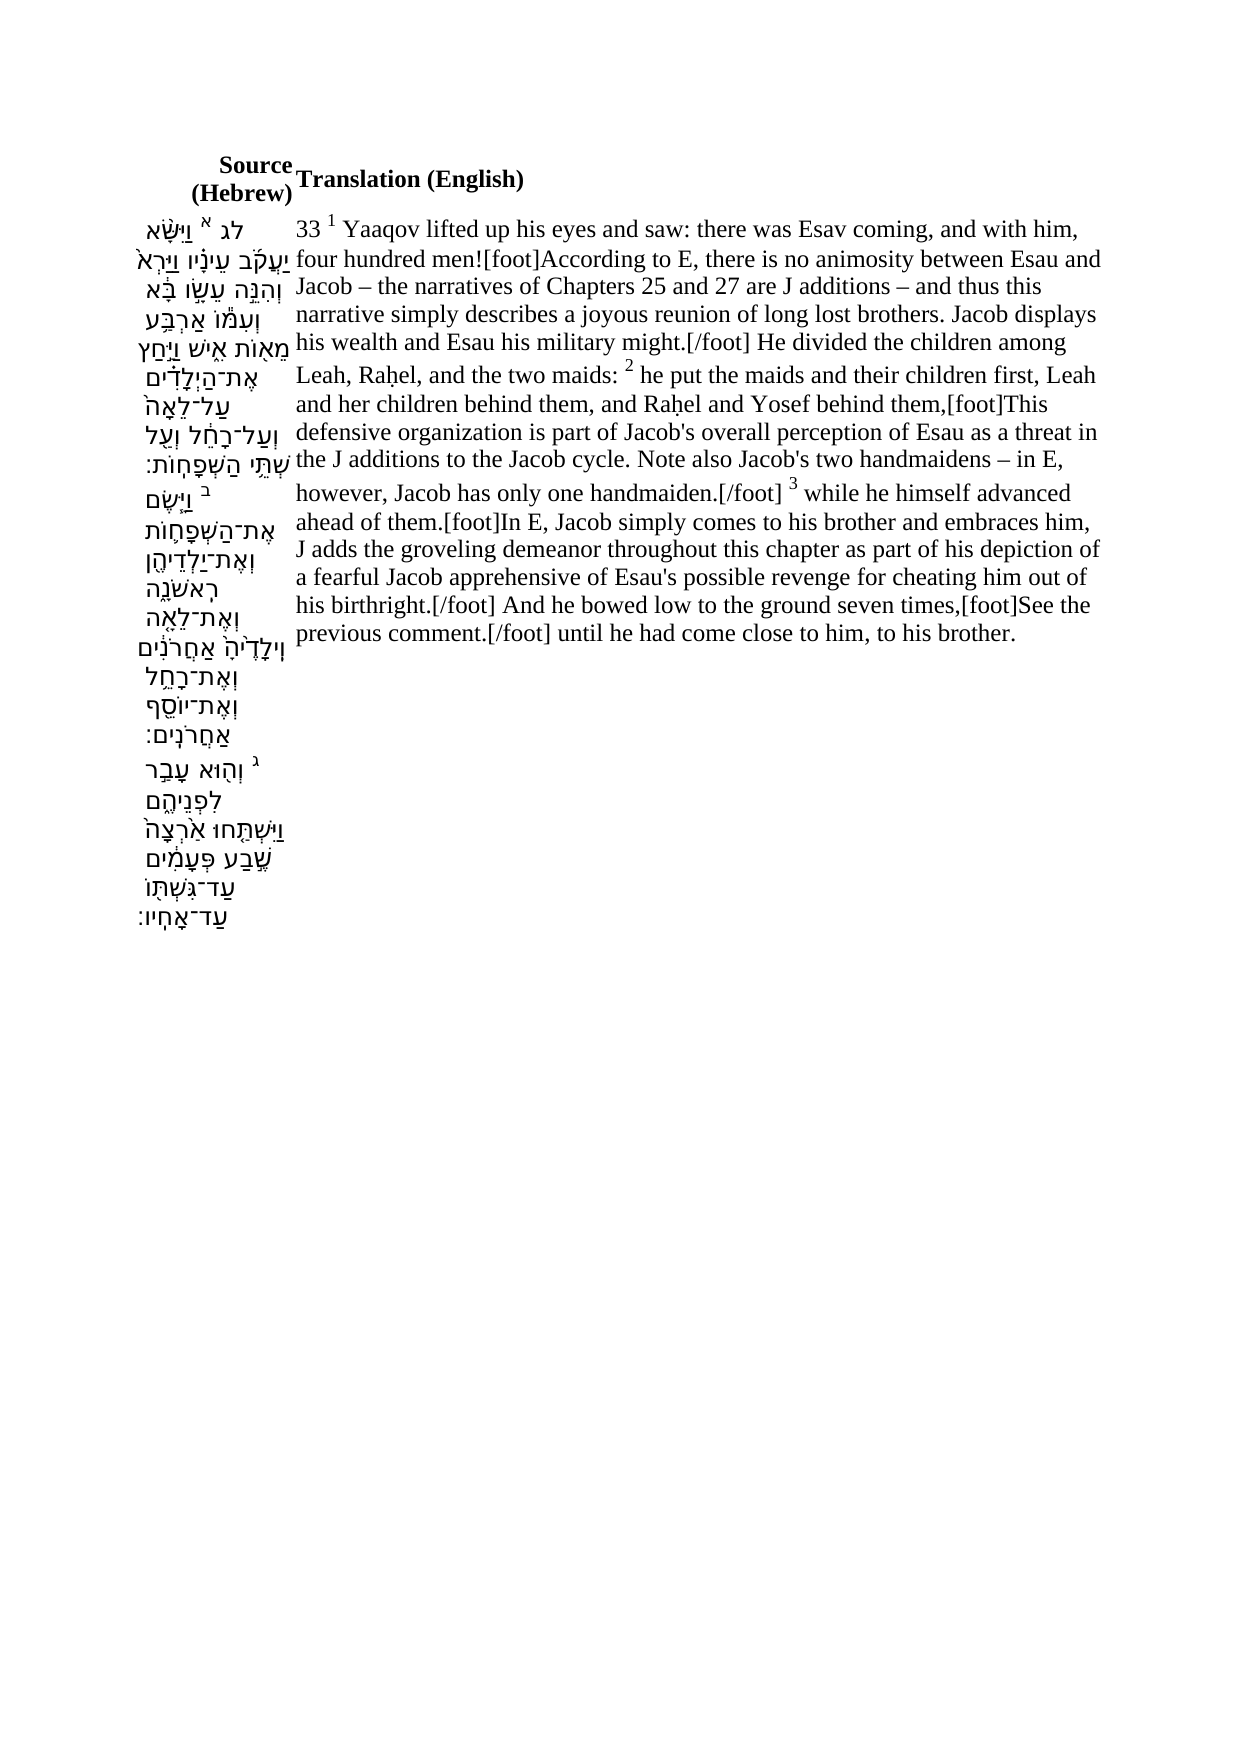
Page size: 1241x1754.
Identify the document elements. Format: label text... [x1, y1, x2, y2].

table_cell לג א וַיִּשָּׂ֨א יַעֲקֹ֜ב עֵינָ֗יו וַיַּרְא֙ וְהִנֵּ֣ה עֵשָׂ֣ו בָּ֔א וְעִמּ֕וֹ אַרְבַּ֥ע מֵא֖וֹת אִ֑ישׁ וַיַּ֣חַץ אֶת־הַיְלָדִ֗ים עַל־לֵאָה֙ וְעַל־רָחֵ֔ל וְעַ֖ל שְׁתֵּ֥י הַשְּׁפָחֽוֹת׃ ב וַיָּ֧שֶׂם אֶת־הַשְּׁפָח֛וֹת וְאֶת־יַלְדֵיהֶ֖ן רִֽאשֹׁנָ֑ה וְאֶת־לֵאָ֤ה וִֽילָדֶ֙יהָ֙ אַחֲרֹנִ֔ים וְאֶת־רָחֵ֥ל וְאֶת־יוֹסֵ֖ף אַחֲרֹנִֽים׃ ג וְה֖וּא עָבַ֣ר לִפְנֵיהֶ֑ם וַיִּשְׁתַּ֤חוּ אַ֙רְצָה֙ שֶׁ֣בַע פְּעָמִ֔ים עַד־גִּשְׁתּ֖וֹ עַד־אָחִֽיו׃ [135, 209, 294, 933]
table_cell 33 1 Yaaqov lifted up his eyes and saw: there was Esav coming, and with him, four hundred men![foot]According to E, there is no animosity between Esau and Jacob – the narratives of Chapters 25 and 27 are J additions – and thus this narrative simply describes a joyous reunion of long lost brothers. Jacob displays his wealth and Esau his military might.[/foot] He divided the children among Leah, Raḥel, and the two maids: 2 he put the maids and their children first, Leah and her children behind them, and Raḥel and Yosef behind them,[foot]This defensive organization is part of Jacob's overall perception of Esau as a threat in the J additions to the Jacob cycle. Note also Jacob's two handmaidens – in E, however, Jacob has only one handmaiden.[/foot] 3 while he himself advanced ahead of them.[foot]In E, Jacob simply comes to his brother and embraces him, J adds the groveling demeanor throughout this chapter as part of his depiction of a fearful Jacob apprehensive of Esau's possible revenge for cheating him out of his birthright.[/foot] And he bowed low to the ground seven times,[foot]See the previous comment.[/foot] until he had come close to him, to his brother. [294, 209, 1105, 933]
table_header Translation (English) [294, 150, 1105, 208]
table_header Source (Hebrew) [135, 150, 294, 208]
